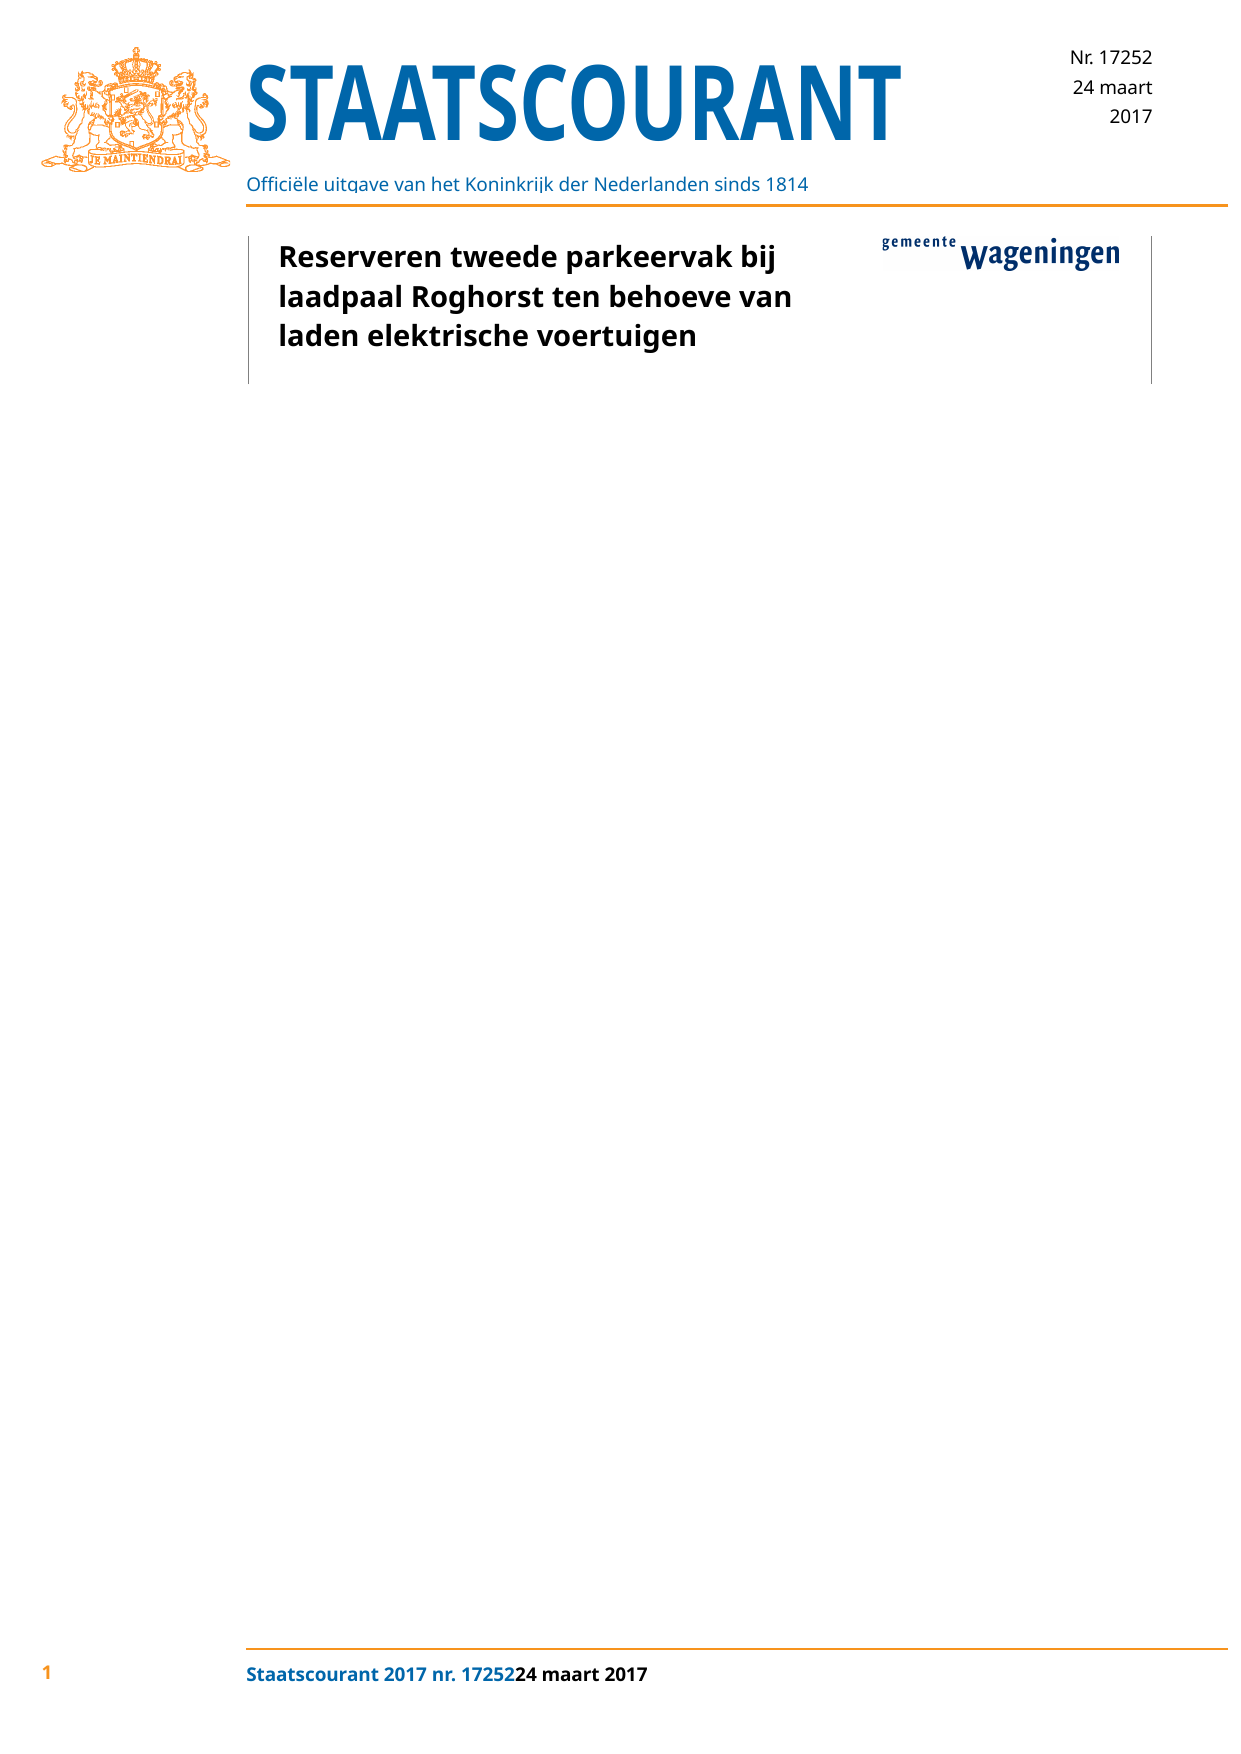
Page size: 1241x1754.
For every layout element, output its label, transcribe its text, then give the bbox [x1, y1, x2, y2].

picture [41, 47, 231, 172]
picture [882, 236, 1119, 271]
table_header [850, 236, 1151, 384]
table_header Reserveren tweede parkeervak bij laadpaal Roghorst ten behoeve van laden elektrische voertuigen [249, 236, 850, 384]
